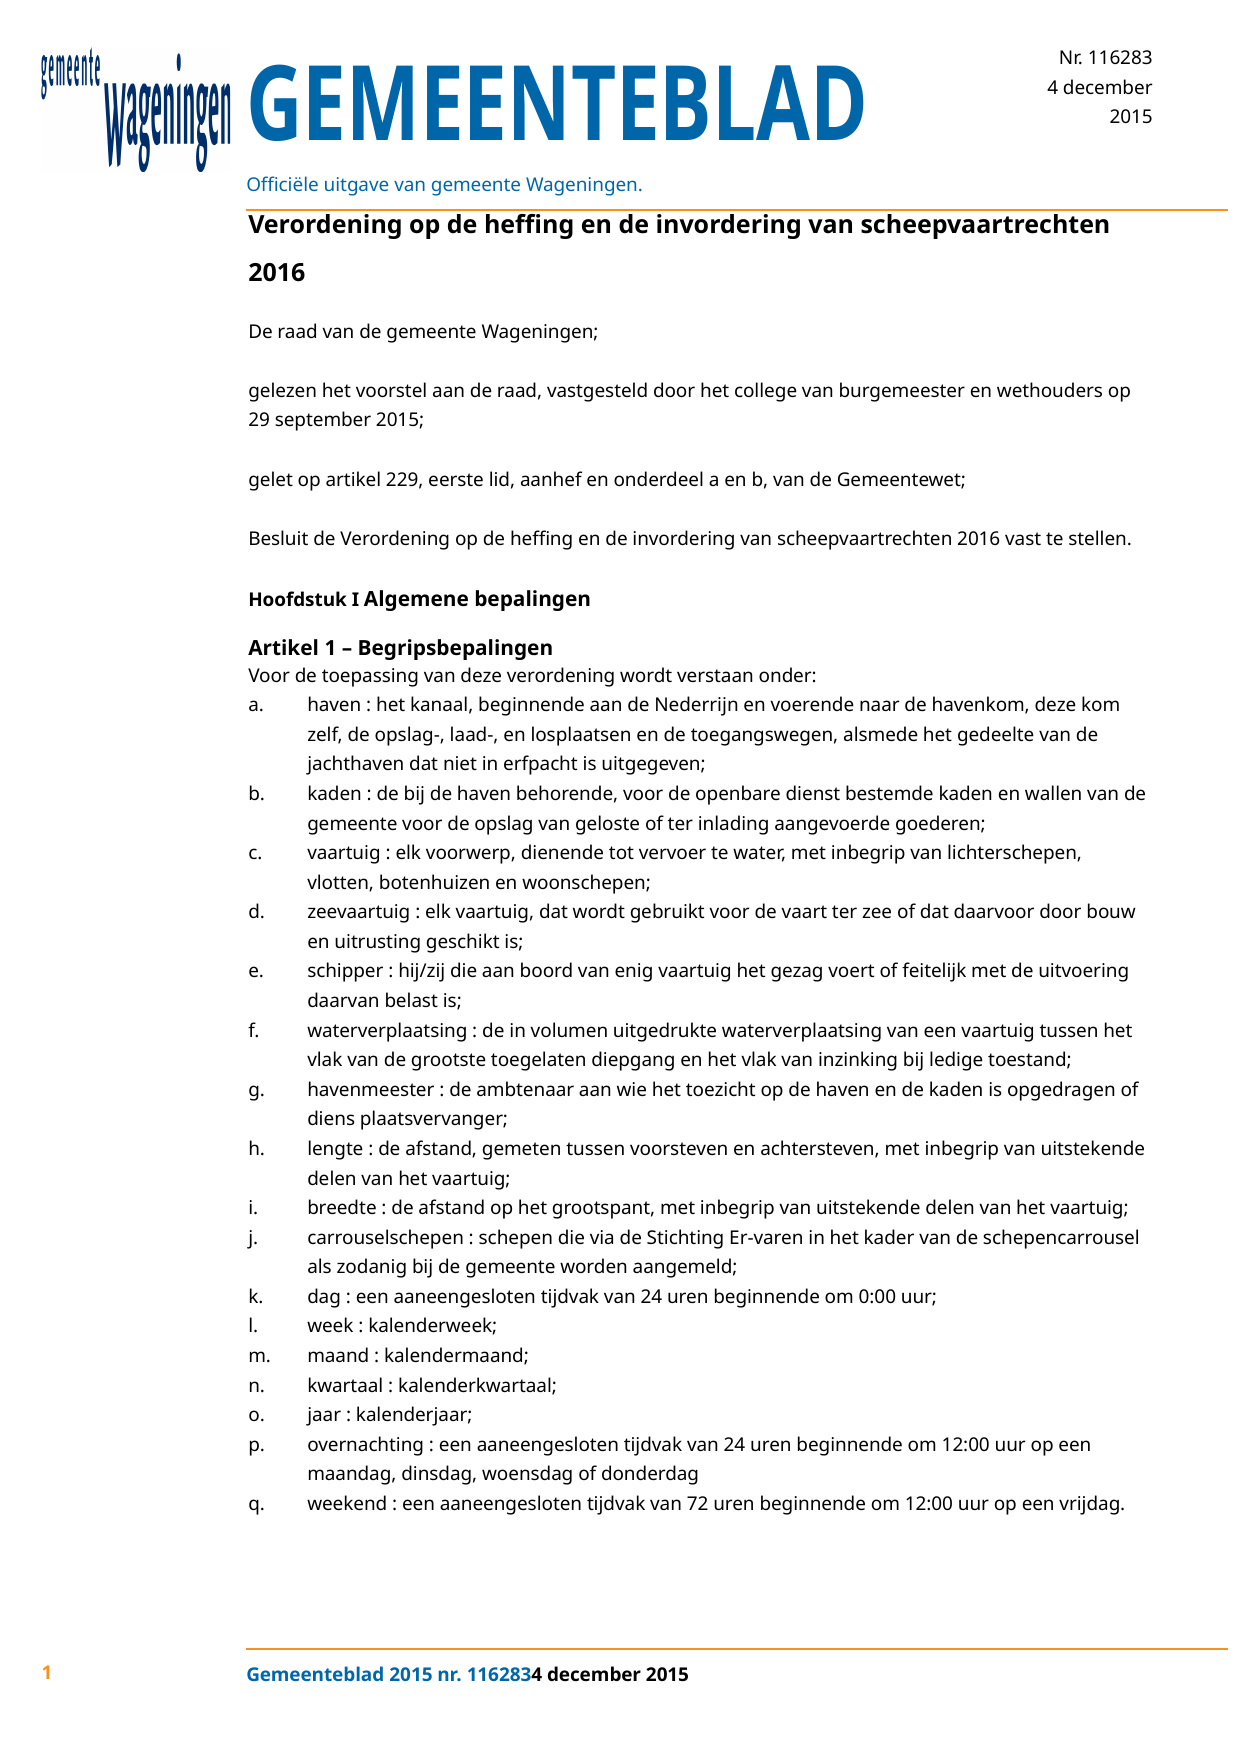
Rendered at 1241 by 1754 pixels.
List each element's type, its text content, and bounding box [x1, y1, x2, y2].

text De raad van de gemeente Wageningen; [248, 318, 1152, 344]
list carrouselschepen : schepen die via de Stichting Er-varen in het kader van de schepencarrousel als zodanig bij de gemeente worden aangemeld; [248, 1224, 1152, 1279]
list waterverplaatsing : de in volumen uitgedrukte waterverplaatsing van een vaartuig tussen het vlak van de grootste toegelaten diepgang en het vlak van inzinking bij ledige toestand; [248, 1017, 1152, 1072]
list vaartuig : elk voorwerp, dienende tot vervoer te water, met inbegrip van lichterschepen, vlotten, botenhuizen en woonschepen; [248, 839, 1152, 895]
list haven : het kanaal, beginnende aan de Nederrijn en voerende naar de havenkom, deze kom zelf, de opslag-, laad-, en losplaatsen en de toegangswegen, alsmede het gedeelte van de jachthaven dat niet in erfpacht is uitgegeven; [248, 691, 1152, 776]
list lengte : de afstand, gemeten tussen voorsteven en achtersteven, met inbegrip van uitstekende delen van het vaartuig; [248, 1135, 1152, 1191]
list week : kalenderweek; [248, 1313, 1152, 1338]
text gelet op artikel 229, eerste lid, aanhef en onderdeel a en b, van de Gemeentewet; [248, 466, 1152, 492]
text Voor de toepassing van deze verordening wordt verstaan onder: [248, 662, 1152, 688]
list dag : een aaneengesloten tijdvak van 24 uren beginnende om 0:00 uur; [248, 1283, 1152, 1309]
text Verordening op de heffing en de invordering van scheepvaartrechten 2016 [248, 211, 1152, 288]
list breedte : de afstand op het grootspant, met inbegrip van uitstekende delen van het vaartuig; [248, 1194, 1152, 1220]
list havenmeester : de ambtenaar aan wie het toezicht op de haven en de kaden is opgedragen of diens plaatsvervanger; [248, 1076, 1152, 1131]
text Hoofdstuk I Algemene bepalingen [248, 584, 1152, 613]
text Artikel 1 – Begripsbepalingen [248, 633, 1152, 662]
list zeevaartuig : elk vaartuig, dat wordt gebruikt voor de vaart ter zee of dat daarvoor door bouw en uitrusting geschikt is; [248, 898, 1152, 954]
picture [41, 47, 231, 172]
list overnachting : een aaneengesloten tijdvak van 24 uren beginnende om 12:00 uur op een maandag, dinsdag, woensdag of donderdag [248, 1431, 1152, 1486]
text gelezen het voorstel aan de raad, vastgesteld door het college van burgemeester en wethouders op 29 september 2015; [248, 377, 1152, 432]
list kaden : de bij de haven behorende, voor de openbare dienst bestemde kaden en wallen van de gemeente voor de opslag van geloste of ter inlading aangevoerde goederen; [248, 780, 1152, 836]
list weekend : een aaneengesloten tijdvak van 72 uren beginnende om 12:00 uur op een vrijdag. [248, 1490, 1152, 1516]
list maand : kalendermaand; [248, 1342, 1152, 1368]
text Besluit de Verordening op de heffing en de invordering van scheepvaartrechten 2016 vast te stellen. [248, 525, 1152, 551]
list jaar : kalenderjaar; [248, 1401, 1152, 1427]
list schipper : hij/zij die aan boord van enig vaartuig het gezag voert of feitelijk met de uitvoering daarvan belast is; [248, 958, 1152, 1013]
list kwartaal : kalenderkwartaal; [248, 1372, 1152, 1398]
